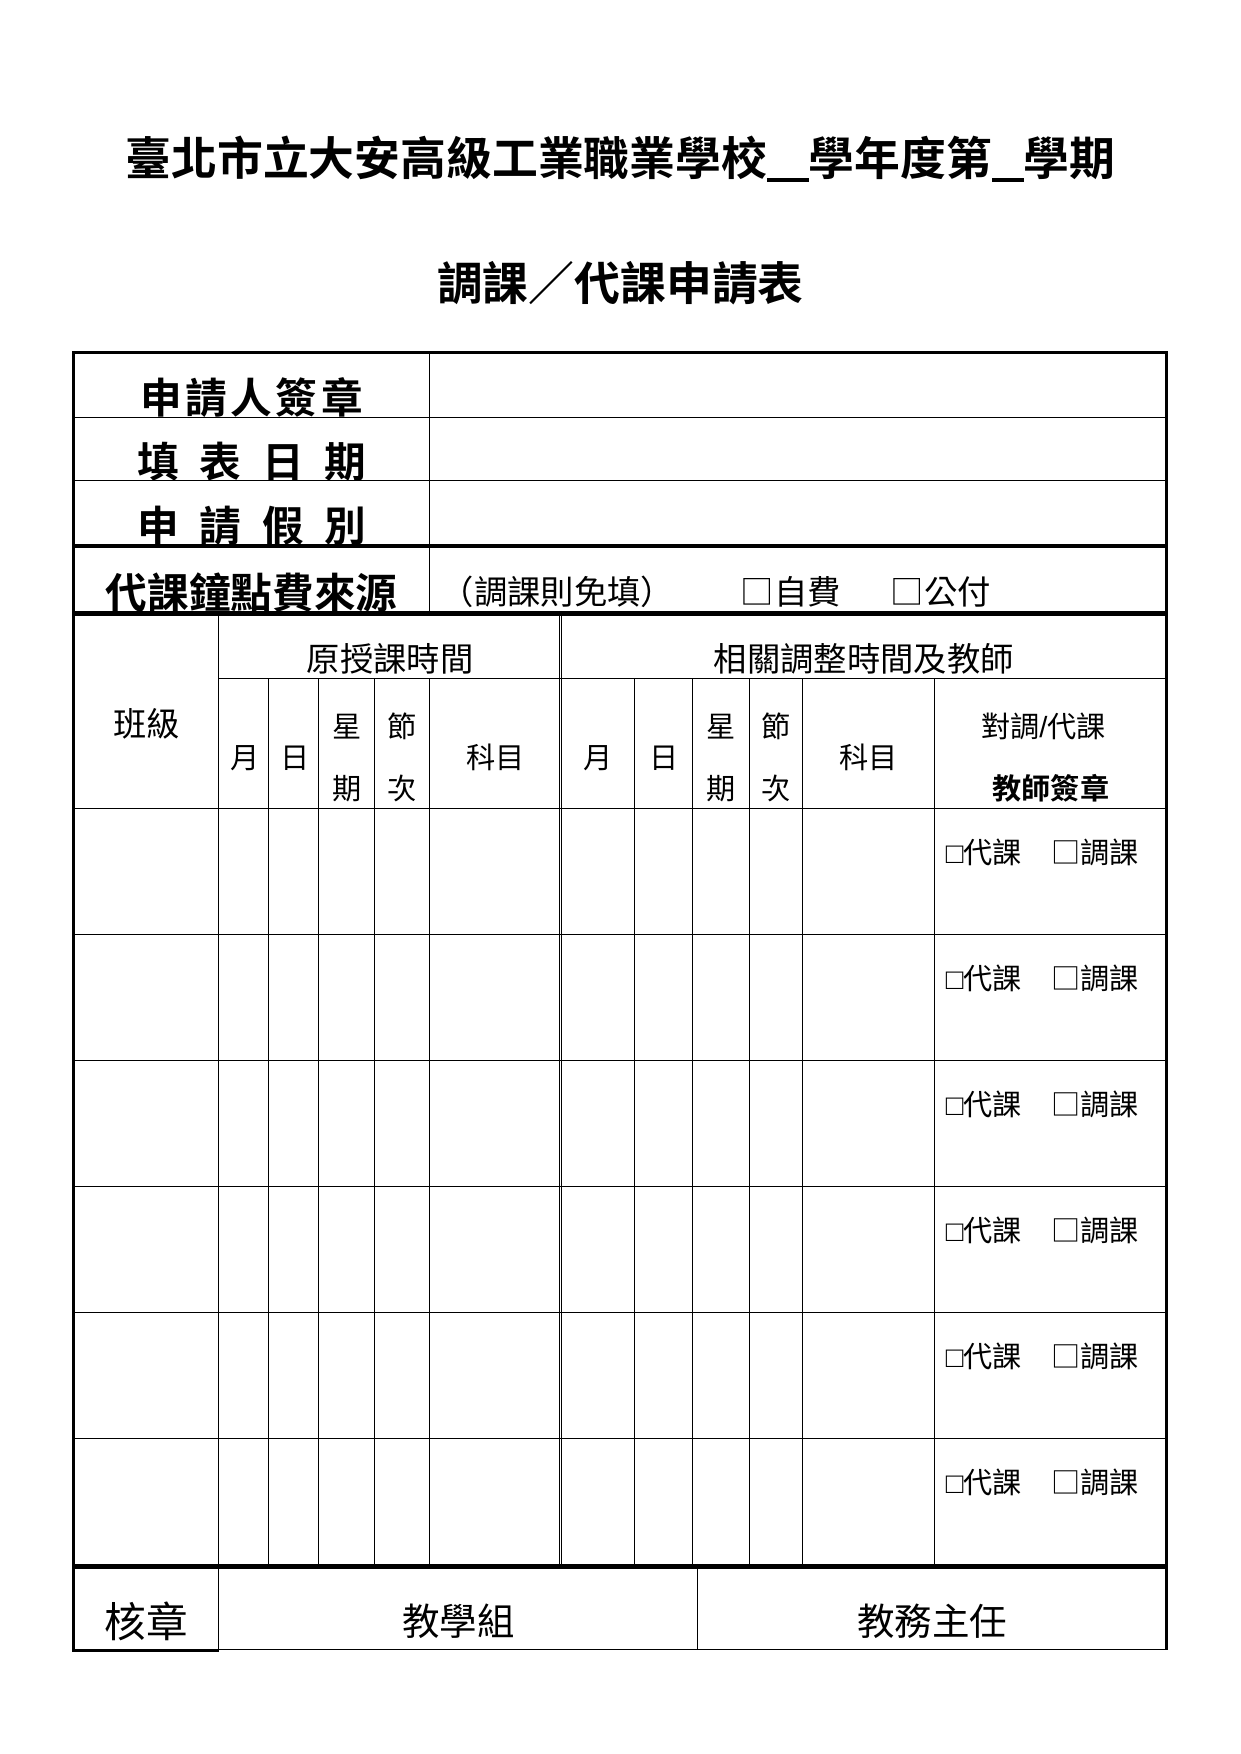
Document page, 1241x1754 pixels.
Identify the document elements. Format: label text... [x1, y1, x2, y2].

table_cell [75, 1439, 218, 1564]
table_cell [693, 809, 749, 934]
table_cell [75, 1061, 218, 1186]
table_cell [375, 809, 429, 934]
table_cell [430, 1313, 559, 1438]
table_cell [430, 935, 559, 1060]
table_cell [319, 1439, 374, 1564]
table_cell [375, 935, 429, 1060]
table_cell □代課 □調課 [935, 1439, 1165, 1564]
table_cell [375, 1187, 429, 1312]
table_cell [562, 935, 634, 1060]
table_cell [750, 1187, 802, 1312]
table_cell 節次 [375, 679, 429, 808]
table_cell [269, 1313, 318, 1438]
table_cell [319, 935, 374, 1060]
table_cell [430, 809, 559, 934]
table_cell 星期 [693, 679, 749, 808]
table_cell [562, 1439, 634, 1564]
table_cell [635, 935, 692, 1060]
table_cell [750, 935, 802, 1060]
table_cell 日 [269, 679, 318, 808]
table_cell [269, 1439, 318, 1564]
table_cell 原授課時間 [219, 616, 559, 678]
table_cell [269, 1187, 318, 1312]
table_cell [803, 1061, 934, 1186]
table_header [430, 354, 1165, 417]
table_cell [635, 1439, 692, 1564]
table_cell [375, 1439, 429, 1564]
table_cell [430, 1187, 559, 1312]
table_cell 月 [562, 679, 634, 808]
table_cell [803, 1187, 934, 1312]
table_cell [693, 1061, 749, 1186]
table_cell □代課 □調課 [935, 809, 1165, 934]
text 臺北市立大安高級工業職業學校 學年度第 學期 [59, 82, 1181, 207]
table_cell □代課 □調課 [935, 1313, 1165, 1438]
table_cell [803, 809, 934, 934]
table_cell [269, 935, 318, 1060]
table_cell [803, 1439, 934, 1564]
table_cell 教學組 [219, 1569, 697, 1649]
table_cell [750, 1439, 802, 1564]
table_cell [375, 1313, 429, 1438]
table_cell [269, 1061, 318, 1186]
table_cell [562, 809, 634, 934]
table_cell 教務主任 [698, 1569, 1165, 1649]
table_cell [635, 809, 692, 934]
table_cell [693, 935, 749, 1060]
table_cell 填 表 日 期 [75, 418, 429, 480]
table_cell [562, 1313, 634, 1438]
table_cell [693, 1187, 749, 1312]
table_cell [562, 1187, 634, 1312]
table_cell [269, 809, 318, 934]
table_cell [635, 1313, 692, 1438]
table_cell 月 [219, 679, 268, 808]
table_cell 科目 [430, 679, 559, 808]
table_cell [635, 1061, 692, 1186]
text 調課／代課申請表 [59, 207, 1181, 332]
table_cell [430, 481, 1165, 544]
table_cell [750, 1313, 802, 1438]
table_cell [75, 1187, 218, 1312]
table_cell [430, 418, 1165, 480]
table_cell 代課鐘點費來源 [75, 548, 429, 611]
table_cell □代課 □調課 [935, 935, 1165, 1060]
table_cell [219, 935, 268, 1060]
table_cell [430, 1061, 559, 1186]
table_cell 核章 [75, 1569, 218, 1649]
table_cell [635, 1187, 692, 1312]
table_cell □代課 □調課 [935, 1061, 1165, 1186]
table_cell [562, 1061, 634, 1186]
table_cell [219, 1439, 268, 1564]
table_cell 日 [635, 679, 692, 808]
table_cell [319, 809, 374, 934]
table_cell [750, 809, 802, 934]
table_cell [219, 809, 268, 934]
table_cell 申 請 假 別 [75, 481, 429, 544]
table_cell 星期 [319, 679, 374, 808]
table_cell 班級 [75, 616, 218, 808]
table_cell [319, 1187, 374, 1312]
table_cell □代課 □調課 [935, 1187, 1165, 1312]
table_cell 對調/代課 教師簽章 [935, 679, 1165, 808]
table_cell [75, 1313, 218, 1438]
table_cell 相關調整時間及教師 [562, 616, 1165, 678]
table_cell [803, 1313, 934, 1438]
table_cell [219, 1313, 268, 1438]
table_cell [693, 1439, 749, 1564]
table_header 申請人簽章 [75, 354, 429, 417]
table_cell [375, 1061, 429, 1186]
table_cell [75, 809, 218, 934]
table_cell [319, 1313, 374, 1438]
table_cell 科目 [803, 679, 934, 808]
table_cell [693, 1313, 749, 1438]
table_cell [750, 1061, 802, 1186]
table_cell [75, 935, 218, 1060]
table_cell [319, 1061, 374, 1186]
table_cell [219, 1187, 268, 1312]
table_cell 節次 [750, 679, 802, 808]
table_cell （調課則免填） □自費 □公付 [430, 548, 1165, 611]
table_cell [430, 1439, 559, 1564]
table_cell [219, 1061, 268, 1186]
table_cell [803, 935, 934, 1060]
